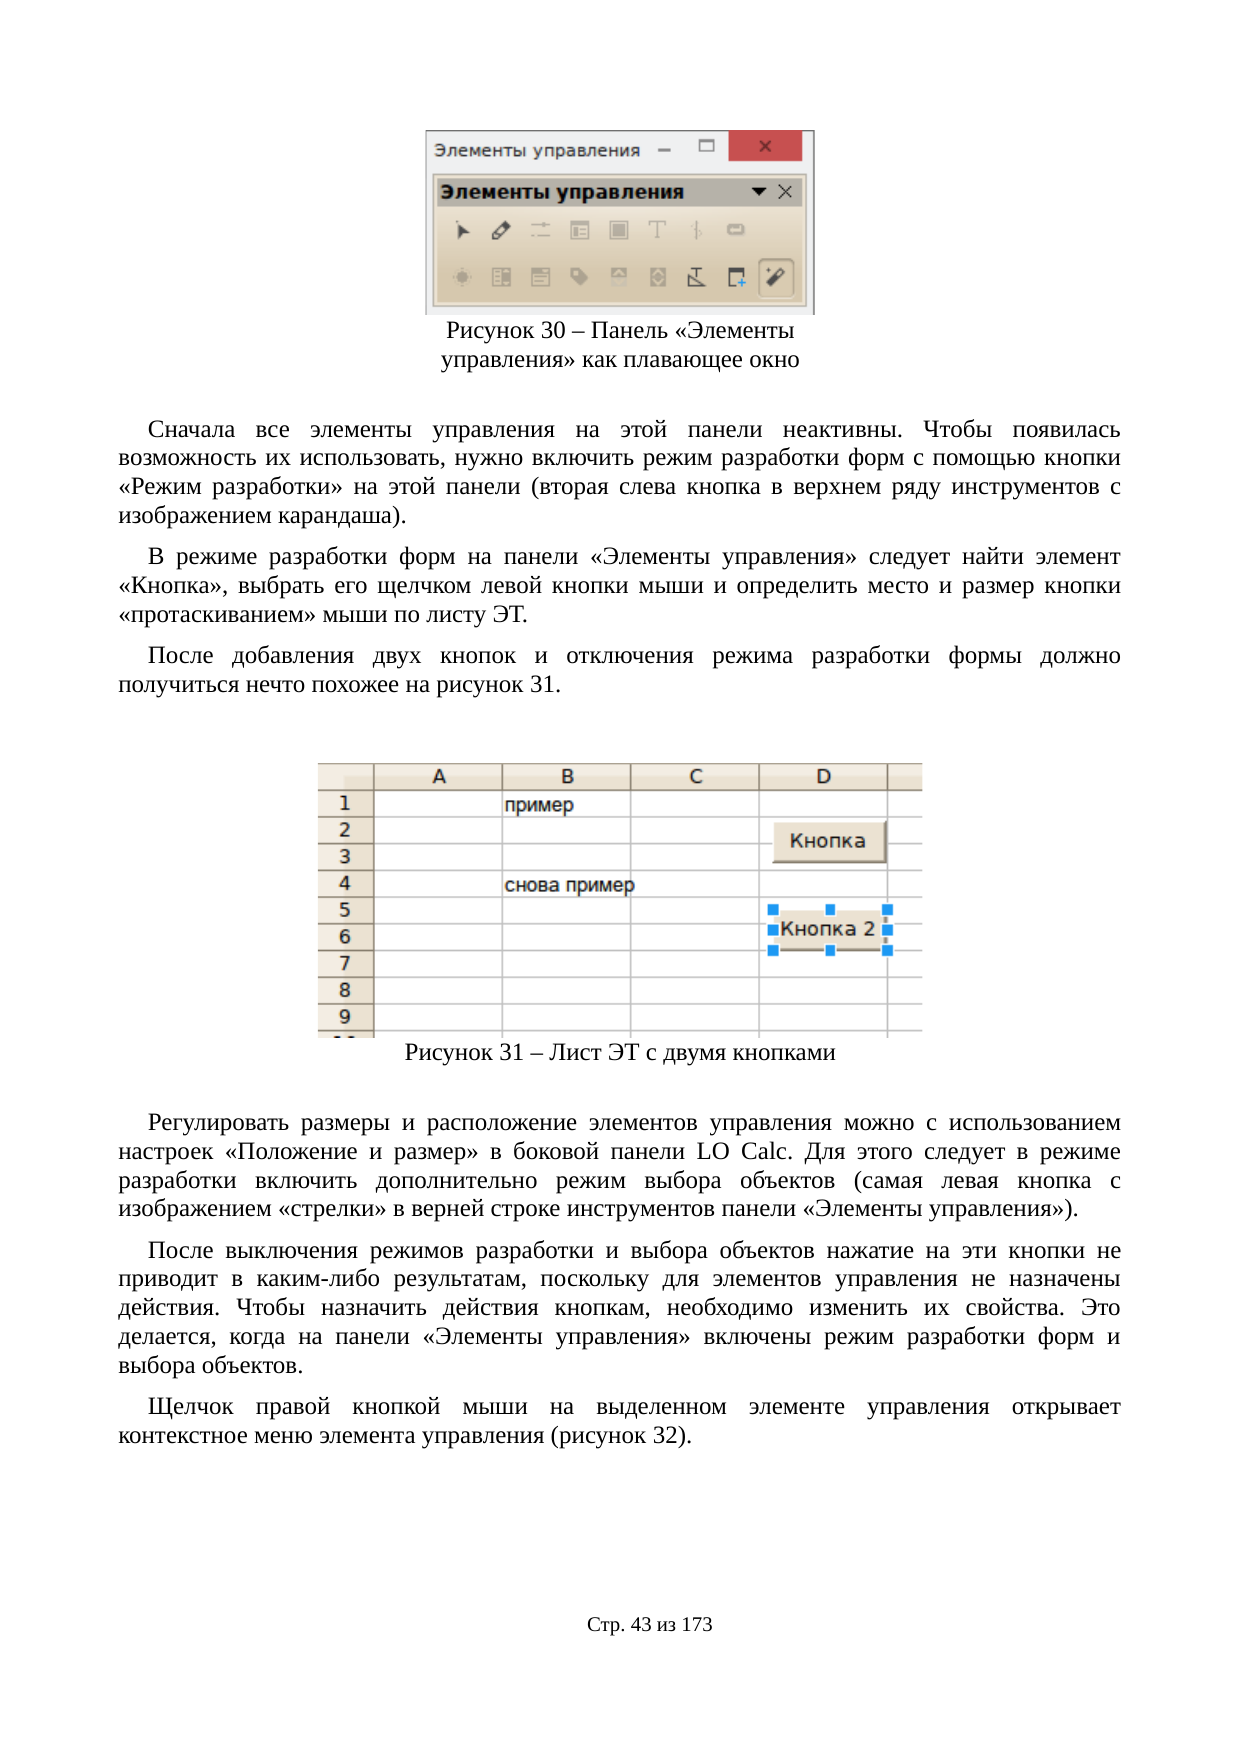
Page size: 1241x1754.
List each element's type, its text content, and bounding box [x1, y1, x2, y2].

text Регулировать размеры и расположение элементов управления можно с использованием настроек «Положение и размер» в боковой панели LO Calc. Для этого следует в режиме разработки включить дополнительно режим выбора объектов (самая левая кнопка с изображением «стрелки» в верней строке инструментов панели «Элементы управления»). [118, 1107, 1122, 1222]
text Сначала все элементы управления на этой панели неактивны. Чтобы появилась возможность их использовать, нужно включить режим разработки форм с помощью кнопки «Режим разработки» на этой панели (вторая слева кнопка в верхнем ряду инструментов с изображением карандаша). [118, 414, 1122, 529]
picture [317, 763, 923, 1038]
text В режиме разработки форм на панели «Элементы управления» следует найти элемент «Кнопка», выбрать его щелчком левой кнопки мыши и определить место и размер кнопки «протаскиванием» мыши по листу ЭТ. [118, 541, 1122, 627]
text Рисунок 31 – Лист ЭТ с двумя кнопками [318, 1038, 922, 1066]
text Щелчок правой кнопкой мыши на выделенном элементе управления открывает контекстное меню элемента управления (рисунок 32). [118, 1391, 1122, 1448]
text После выключения режимов разработки и выбора объектов нажатие на эти кнопки не приводит в каким-либо результатам, поскольку для элементов управления не назначены действия. Чтобы назначить действия кнопкам, необходимо изменить их свойства. Это делается, когда на панели «Элементы управления» включены режим разработки форм и выбора объектов. [118, 1235, 1122, 1378]
picture [425, 130, 815, 315]
text Рисунок 30 – Панель «Элементы управления» как плавающее окно [426, 315, 815, 372]
text После добавления двух кнопок и отключения режима разработки формы должно получиться нечто похожее на рисунок 31. [118, 640, 1122, 697]
